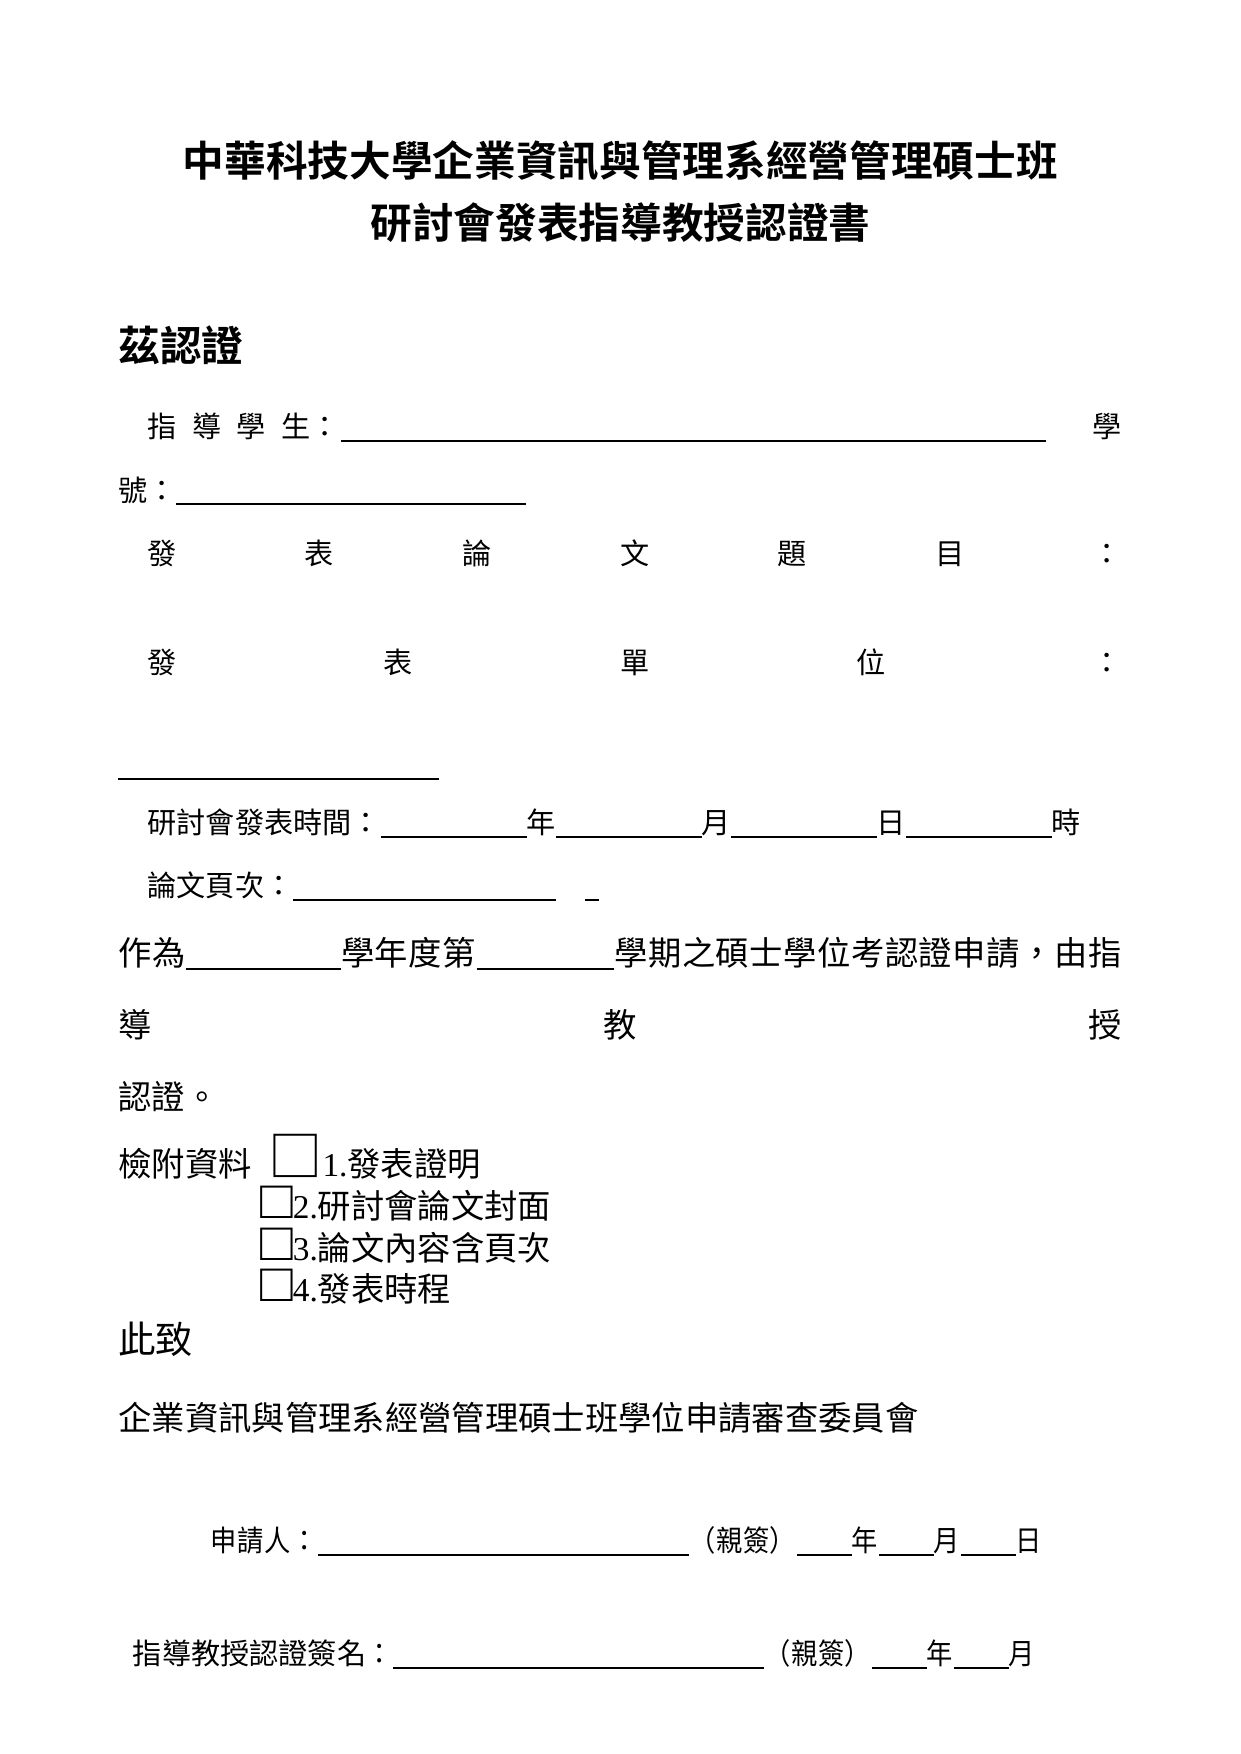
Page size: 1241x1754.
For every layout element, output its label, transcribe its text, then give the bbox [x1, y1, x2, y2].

text 中華科技大學企業資訊與管理系經營管理碩士班 研討會發表指導教授認證書 [118, 116, 1122, 241]
text 茲認證 [118, 313, 1122, 373]
text 檢附資料 □1.發表證明 □2.研討會論文封面 □3.論文內容含頁次 □4.發表時程 [118, 1143, 1122, 1310]
text 作為 學年度第 學期之碩士學位考認證申請，由指導教授 認證。 [118, 926, 1122, 1119]
text 研討會發表時間： 年 月 日 時 [118, 799, 1122, 842]
text 指導教授認證簽名： （親簽） 年 月 [118, 1610, 1034, 1672]
text 此致 [118, 1310, 1122, 1364]
text 企業資訊與管理系經營管理碩士班學位申請審查委員會 [118, 1391, 1122, 1483]
text 發表單位： 1 [118, 640, 1122, 732]
text 發表論文題目： 1 [118, 531, 1122, 623]
text 申請人： （親簽） 年 月 日 [118, 1497, 1041, 1559]
text 指 導 學 生： 學號： 1 [118, 404, 1122, 509]
text 論文頁次： 1 [118, 863, 1122, 905]
